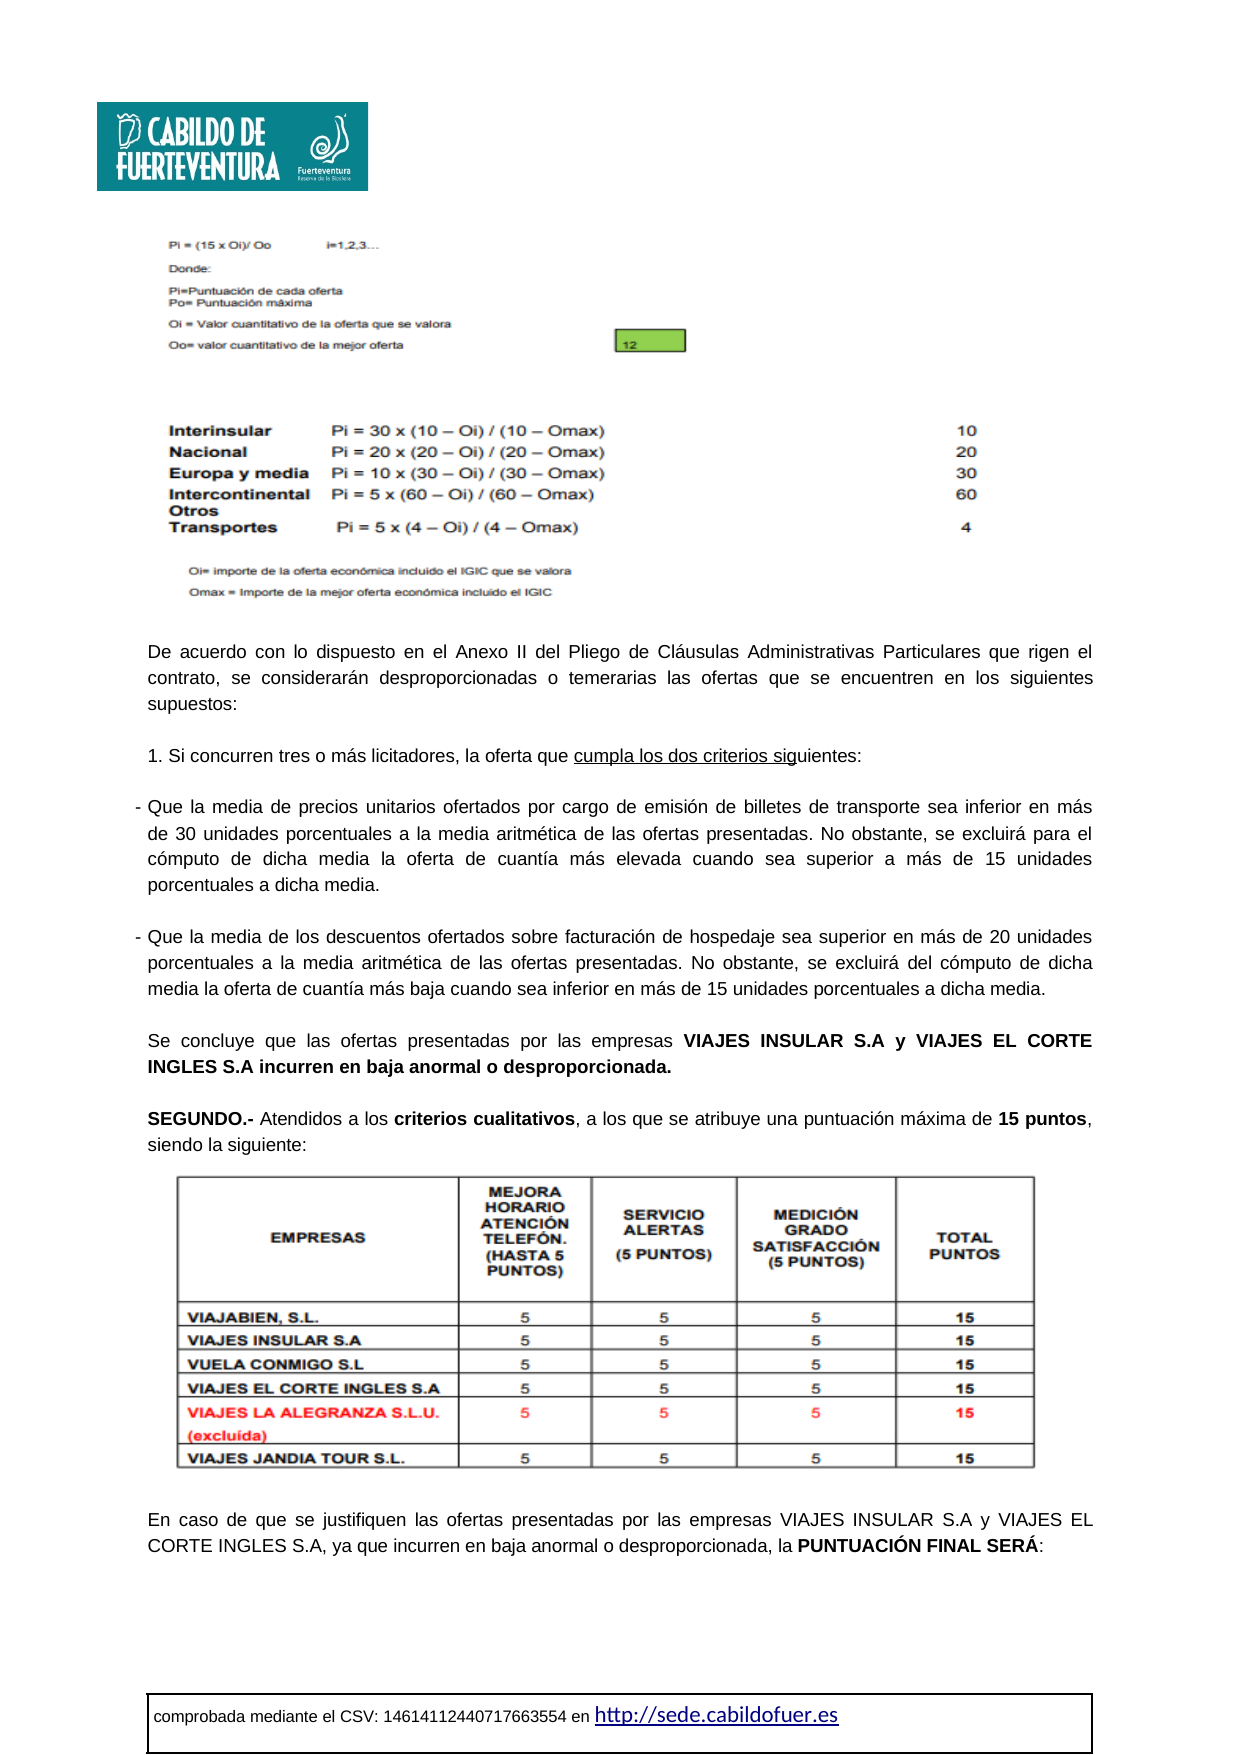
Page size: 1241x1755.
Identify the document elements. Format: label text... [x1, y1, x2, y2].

text 1. Si concurren tres o más licitadores, la oferta que cumpla los dos criterios siguientes: [147, 744, 1107, 766]
text En caso de que se justifiquen las ofertas presentadas por las empresas VIAJES INSULAR S.A y VIAJES EL CORTE INGLES S.A, ya que incurren en baja anormal o desproporcionada, la PUNTUACIÓN FINAL SERÁ: [147, 1509, 1093, 1557]
text SEGUNDO.- Atendidos a los criterios cualitativos, a los que se atribuye una puntuación máxima de 15 puntos, siendo la siguiente: [147, 1108, 1093, 1155]
list Que la media de precios unitarios ofertados por cargo de emisión de billetes de transporte sea inferior en más de 30 unidades porcentuales a la media aritmética de las ofertas presentadas. No obstante, se excluirá para el cómputo de dicha media la oferta de cuantía más elevada cuando sea superior a más de 15 unidades porcentuales a dicha media. [135, 796, 1093, 896]
text De acuerdo con lo dispuesto en el Anexo II del Pliego de Cláusulas Administrativas Particulares que rigen el contrato, se considerarán desproporcionadas o temerarias las ofertas que se encuentren en los siguientes supuestos: [147, 641, 1093, 714]
text Se concluye que las ofertas presentadas por las empresas VIAJES INSULAR S.A y VIAJES EL CORTE INGLES S.A incurren en baja anormal o desproporcionada. [147, 1030, 1093, 1077]
list Que la media de los descuentos ofertados sobre facturación de hospedaje sea superior en más de 20 unidades porcentuales a la media aritmética de las ofertas presentadas. No obstante, se excluirá del cómputo de dicha media la oferta de cuantía más baja cuando sea inferior en más de 15 unidades porcentuales a dicha media. [135, 926, 1093, 999]
